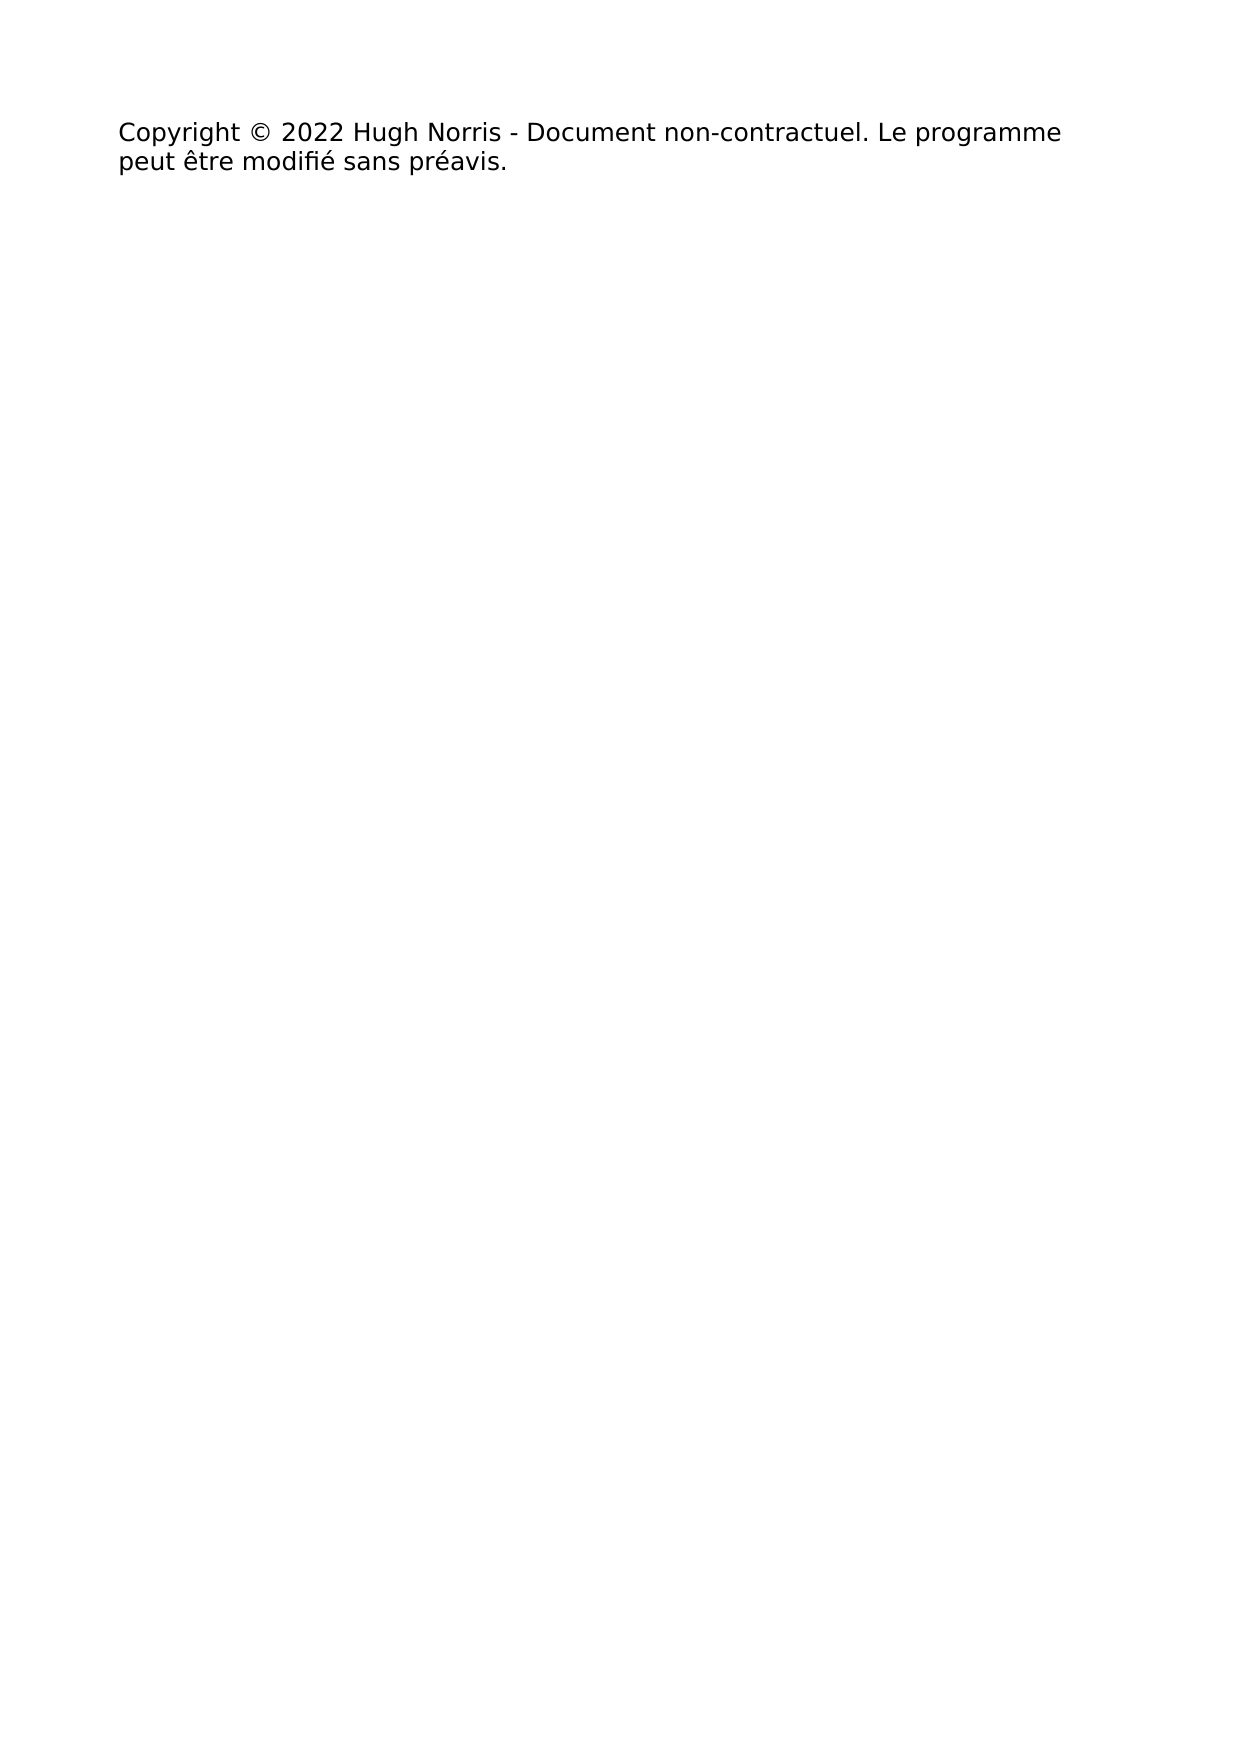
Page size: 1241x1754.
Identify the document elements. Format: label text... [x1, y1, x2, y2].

text Copyright © 2022 Hugh Norris - Document non-contractuel. Le programme peut être modifié sans préavis. [118, 118, 1122, 176]
